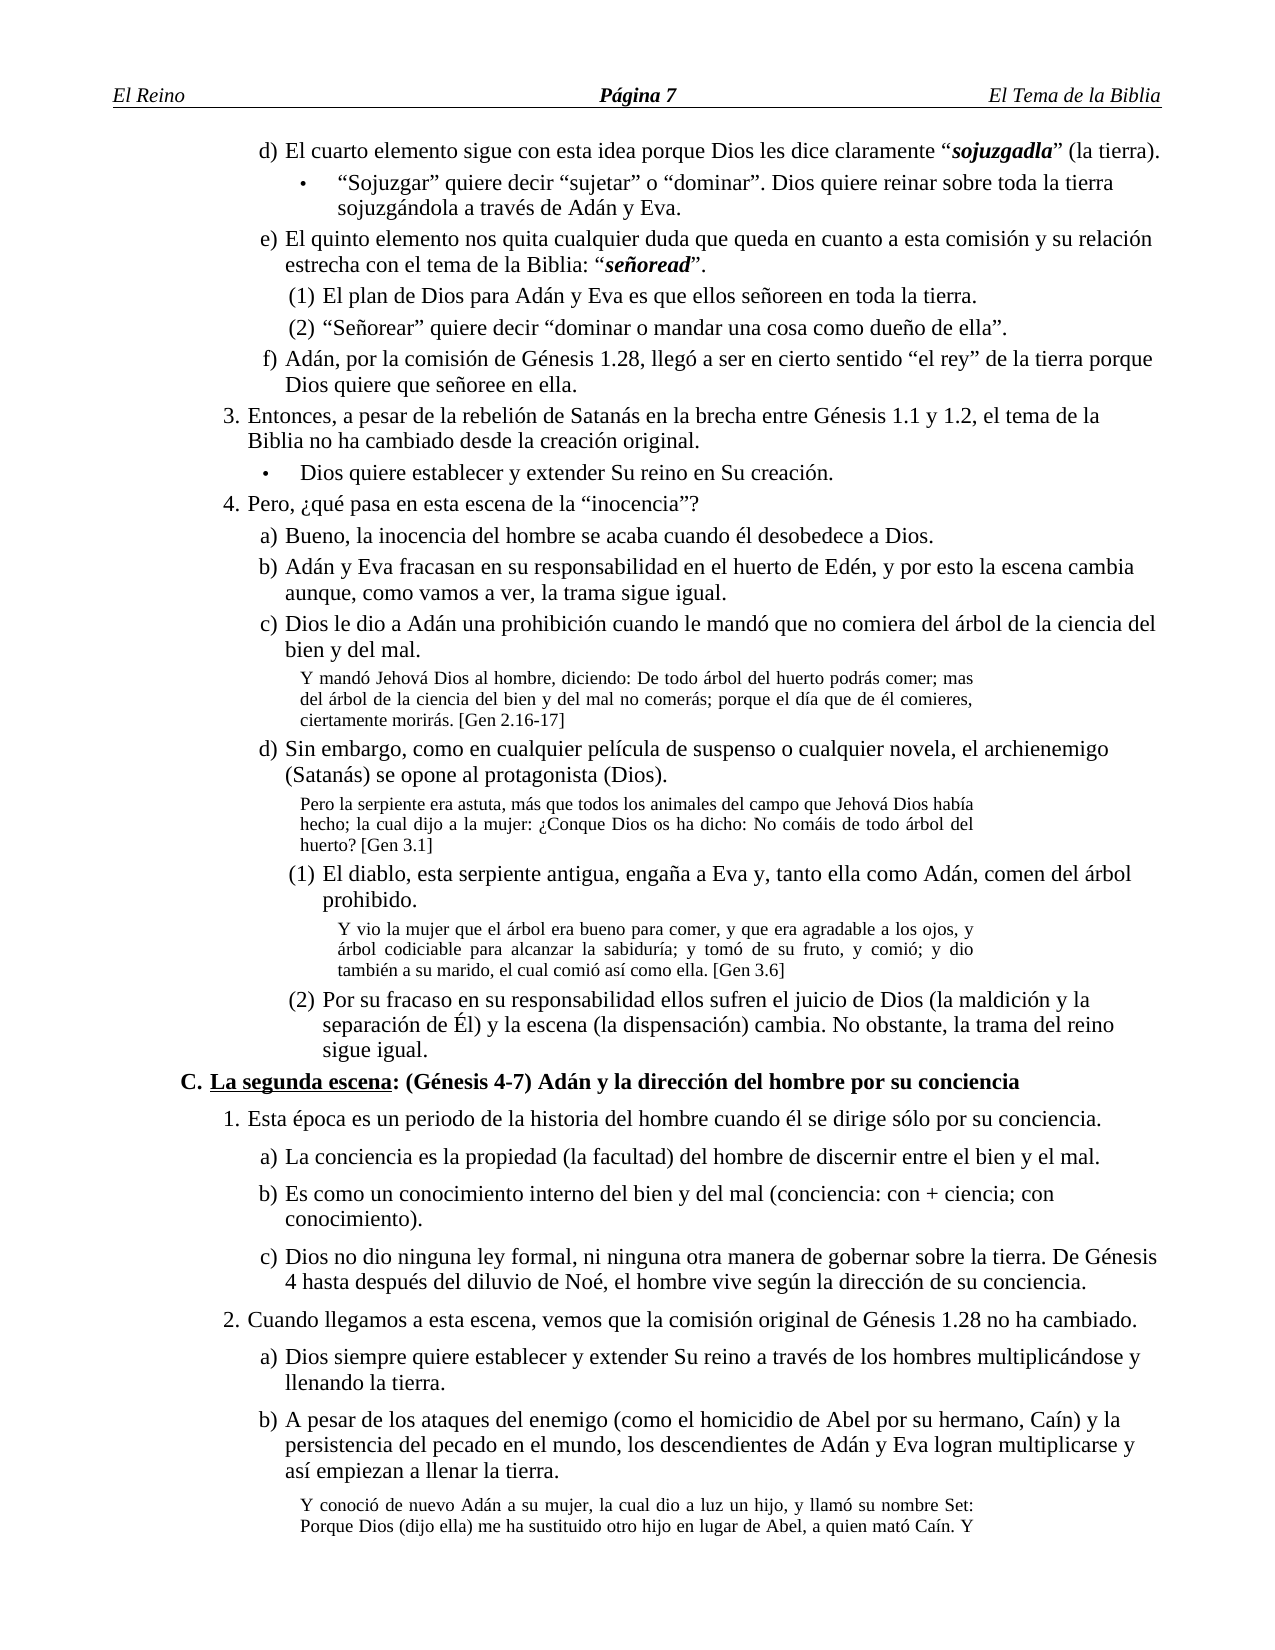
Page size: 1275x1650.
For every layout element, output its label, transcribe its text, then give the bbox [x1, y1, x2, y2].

list Cuando llegamos a esta escena, vemos que la comisión original de Génesis 1.28 no ha cambiado. [187, 1307, 1162, 1332]
list Entonces, a pesar de la rebelión de Satanás en la brecha entre Génesis 1.1 y 1.2, el tema de la Biblia no ha cambiado desde la creación original. [187, 403, 1162, 454]
list Adán y Eva fracasan en su responsabilidad en el huerto de Edén, y por esto la escena cambia aunque, como vamos a ver, la trama sigue igual. [225, 554, 1162, 605]
list “Señorear” quiere decir “dominar o mandar una cosa como dueño de ella”. [262, 315, 1162, 340]
list Dios quiere establecer y extender Su reino en Su creación. [262, 460, 1162, 485]
list “Sojuzgar” quiere decir “sujetar” o “dominar”. Dios quiere reinar sobre toda la tierra sojuzgándola a través de Adán y Eva. [300, 169, 1162, 220]
list Dios le dio a Adán una prohibición cuando le mandó que no comiera del árbol de la ciencia del bien y del mal. [225, 611, 1162, 662]
list Esta época es un periodo de la historia del hombre cuando él se dirige sólo por su conciencia. [187, 1106, 1162, 1132]
list El plan de Dios para Adán y Eva es que ellos señoreen en toda la tierra. [262, 283, 1162, 309]
list Sin embargo, como en cualquier película de suspenso o cualquier novela, el archienemigo (Satanás) se opone al protagonista (Dios). [225, 736, 1162, 787]
list Adán, por la comisión de Génesis 1.28, llegó a ser en cierto sentido “el rey” de la tierra porque Dios quiere que señoree en ella. [225, 346, 1162, 397]
list Dios siempre quiere establecer y extender Su reino a través de los hombres multiplicándose y llenando la tierra. [225, 1344, 1162, 1395]
text Y vio la mujer que el árbol era bueno para comer, y que era agradable a los ojos, y árbol codiciable para alcanzar la sabiduría; y tomó de su fruto, y comió; y dio también a su marido, el cual comió así como ella. [Gen 3.6] [337, 918, 975, 981]
list La segunda escena: (Génesis 4-7) Adán y la dirección del hombre por su conciencia [150, 1069, 1162, 1094]
list La conciencia es la propiedad (la facultad) del hombre de discernir entre el bien y el mal. [225, 1144, 1162, 1169]
list Es como un conocimiento interno del bien y del mal (conciencia: con + ciencia; con conocimiento). [225, 1181, 1162, 1232]
list El cuarto elemento sigue con esta idea porque Dios les dice claramente “sojuzgadla” (la tierra). [225, 138, 1162, 163]
text Y mandó Jehová Dios al hombre, diciendo: De todo árbol del huerto podrás comer; mas del árbol de la ciencia del bien y del mal no comerás; porque el día que de él comieres, ciertamente morirás. [Gen 2.16-17] [300, 668, 975, 730]
list El quinto elemento nos quita cualquier duda que queda en cuanto a esta comisión y su relación estrecha con el tema de la Biblia: “señoread”. [225, 226, 1162, 277]
list Bueno, la inocencia del hombre se acaba cuando él desobedece a Dios. [225, 523, 1162, 548]
list Por su fracaso en su responsabilidad ellos sufren el juicio de Dios (la maldición y la separación de Él) y la escena (la dispensación) cambia. No obstante, la trama del reino sigue igual. [262, 987, 1162, 1063]
list El diablo, esta serpiente antigua, engaña a Eva y, tanto ella como Adán, comen del árbol prohibido. [262, 861, 1162, 912]
text Y conoció de nuevo Adán a su mujer, la cual dio a luz un hijo, y llamó su nombre Set: Porque Dios (dijo ella) me ha sustituido otro hijo en lugar de Abel, a quien mató Caín. Y [300, 1495, 975, 1537]
list Dios no dio ninguna ley formal, ni ninguna otra manera de gobernar sobre la tierra. De Génesis 4 hasta después del diluvio de Noé, el hombre vive según la dirección de su conciencia. [225, 1244, 1162, 1295]
list A pesar de los ataques del enemigo (como el homicidio de Abel por su hermano, Caín) y la persistencia del pecado en el mundo, los descendientes de Adán y Eva logran multiplicarse y así empiezan a llenar la tierra. [225, 1407, 1162, 1483]
text Pero la serpiente era astuta, más que todos los animales del campo que Jehová Dios había hecho; la cual dijo a la mujer: ¿Conque Dios os ha dicho: No comáis de todo árbol del huerto? [Gen 3.1] [300, 793, 975, 855]
list Pero, ¿qué pasa en esta escena de la “inocencia”? [187, 491, 1162, 517]
